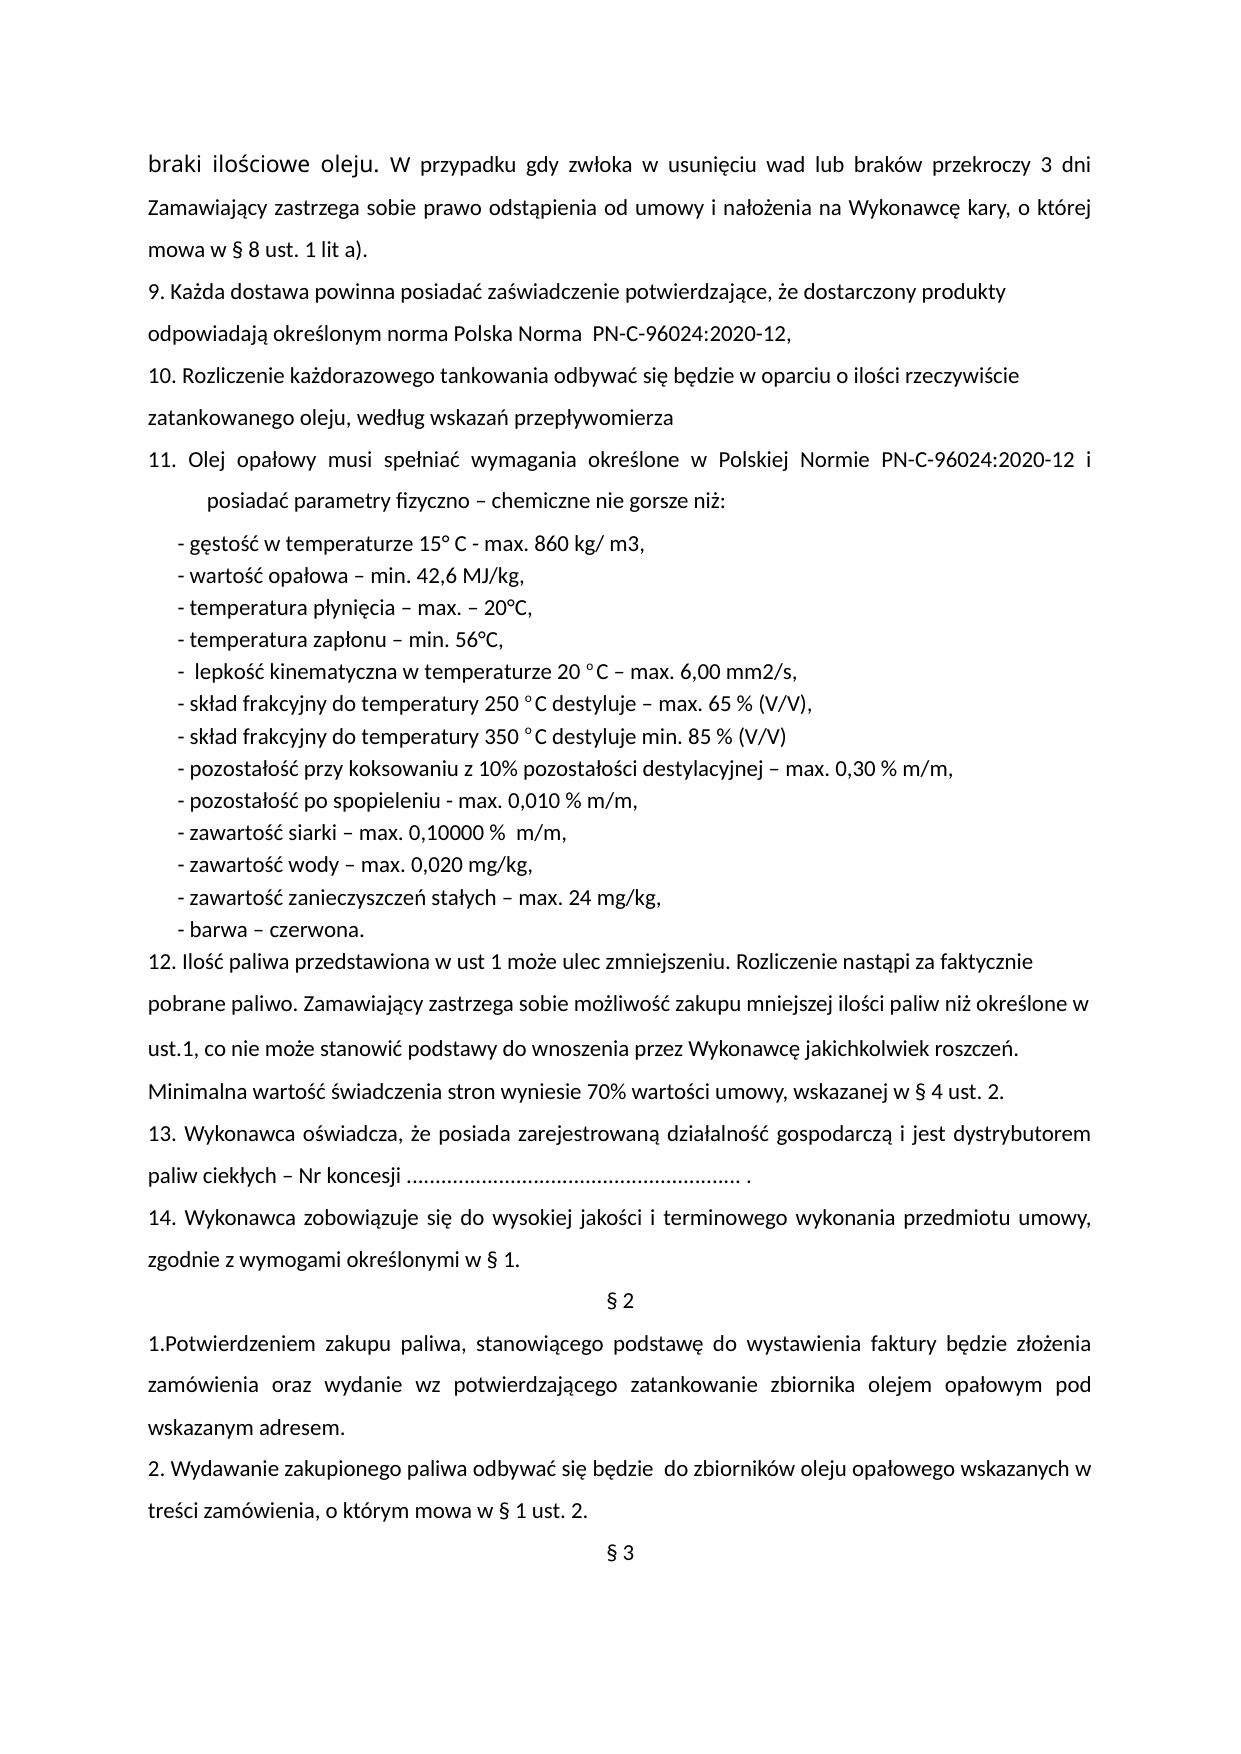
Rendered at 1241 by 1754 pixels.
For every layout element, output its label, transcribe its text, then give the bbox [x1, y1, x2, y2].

text 2. Wydawanie zakupionego paliwa odbywać się będzie do zbiorników oleju opałowego wskazanych w treści zamówienia, o którym mowa w § 1 ust. 2. [148, 1454, 1093, 1524]
text § 3 [148, 1538, 1093, 1567]
list - pozostałość po spopieleniu - max. 0,010 % m/m, [177, 786, 1093, 814]
list - gęstość w temperaturze 15° C - max. 860 kg/ m3, [177, 529, 1093, 557]
text § 2 [148, 1287, 1093, 1315]
text 14. Wykonawca zobowiązuje się do wysokiej jakości i terminowego wykonania przedmiotu umowy, zgodnie z wymogami określonymi w § 1. [148, 1203, 1093, 1273]
list - pozostałość przy koksowaniu z 10% pozostałości destylacyjnej – max. 0,30 % m/m, [177, 754, 1093, 782]
list - skład frakcyjny do temperatury 250 o C destyluje – max. 65 % (V/V), [177, 689, 1093, 718]
list - temperatura płynięcia – max. – 20°C, [177, 593, 1093, 621]
list - zawartość siarki – max. 0,10000 % m/m, [177, 818, 1093, 846]
text 10. Rozliczenie każdorazowego tankowania odbywać się będzie w oparciu o ilości rzeczywiście zatankowanego oleju, według wskazań przepływomierza [148, 361, 1093, 431]
text braki ilościowe oleju. W przypadku gdy zwłoka w usunięciu wad lub braków przekroczy 3 dni Zamawiający zastrzega sobie prawo odstąpienia od umowy i nałożenia na Wykonawcę kary, o której mowa w § 8 ust. 1 lit a). [148, 148, 1093, 263]
list - temperatura zapłonu – min. 56°C, [177, 625, 1093, 653]
list 12. Ilość paliwa przedstawiona w ust 1 może ulec zmniejszeniu. Rozliczenie nastąpi za faktycznie pobrane paliwo. Zamawiający zastrzega sobie możliwość zakupu mniejszej ilości paliw niż określone w ust.1, co nie może stanowić podstawy do wnoszenia przez Wykonawcę jakichkolwiek roszczeń. Minimalna wartość świadczenia stron wyniesie 70% wartości umowy, wskazanej w § 4 ust. 2. [148, 947, 1093, 1105]
list - wartość opałowa – min. 42,6 MJ/kg, [177, 561, 1093, 589]
text 13. Wykonawca oświadcza, że posiada zarejestrowaną działalność gospodarczą i jest dystrybutorem paliw ciekłych – Nr koncesji .......................................................... . [148, 1119, 1093, 1189]
list - barwa – czerwona. [177, 915, 1093, 943]
list - lepkość kinematyczna w temperaturze 20 o C – max. 6,00 mm2/s, [177, 657, 1093, 685]
list - zawartość zanieczyszczeń stałych – max. 24 mg/kg, [177, 883, 1093, 911]
list 11. Olej opałowy musi spełniać wymagania określone w Polskiej Normie PN-C-96024:2020-12 i posiadać parametry fizyczno – chemiczne nie gorsze niż: [148, 445, 1093, 515]
text 9. Każda dostawa powinna posiadać zaświadczenie potwierdzające, że dostarczony produkty odpowiadają określonym norma Polska Norma PN-C-96024:2020-12, [148, 277, 1093, 347]
list - skład frakcyjny do temperatury 350 o C destyluje min. 85 % (V/V) [177, 722, 1093, 750]
text 1.Potwierdzeniem zakupu paliwa, stanowiącego podstawę do wystawienia faktury będzie złożenia zamówienia oraz wydanie wz potwierdzającego zatankowanie zbiornika olejem opałowym pod wskazanym adresem. [148, 1329, 1093, 1441]
list - zawartość wody – max. 0,020 mg/kg, [177, 851, 1093, 878]
